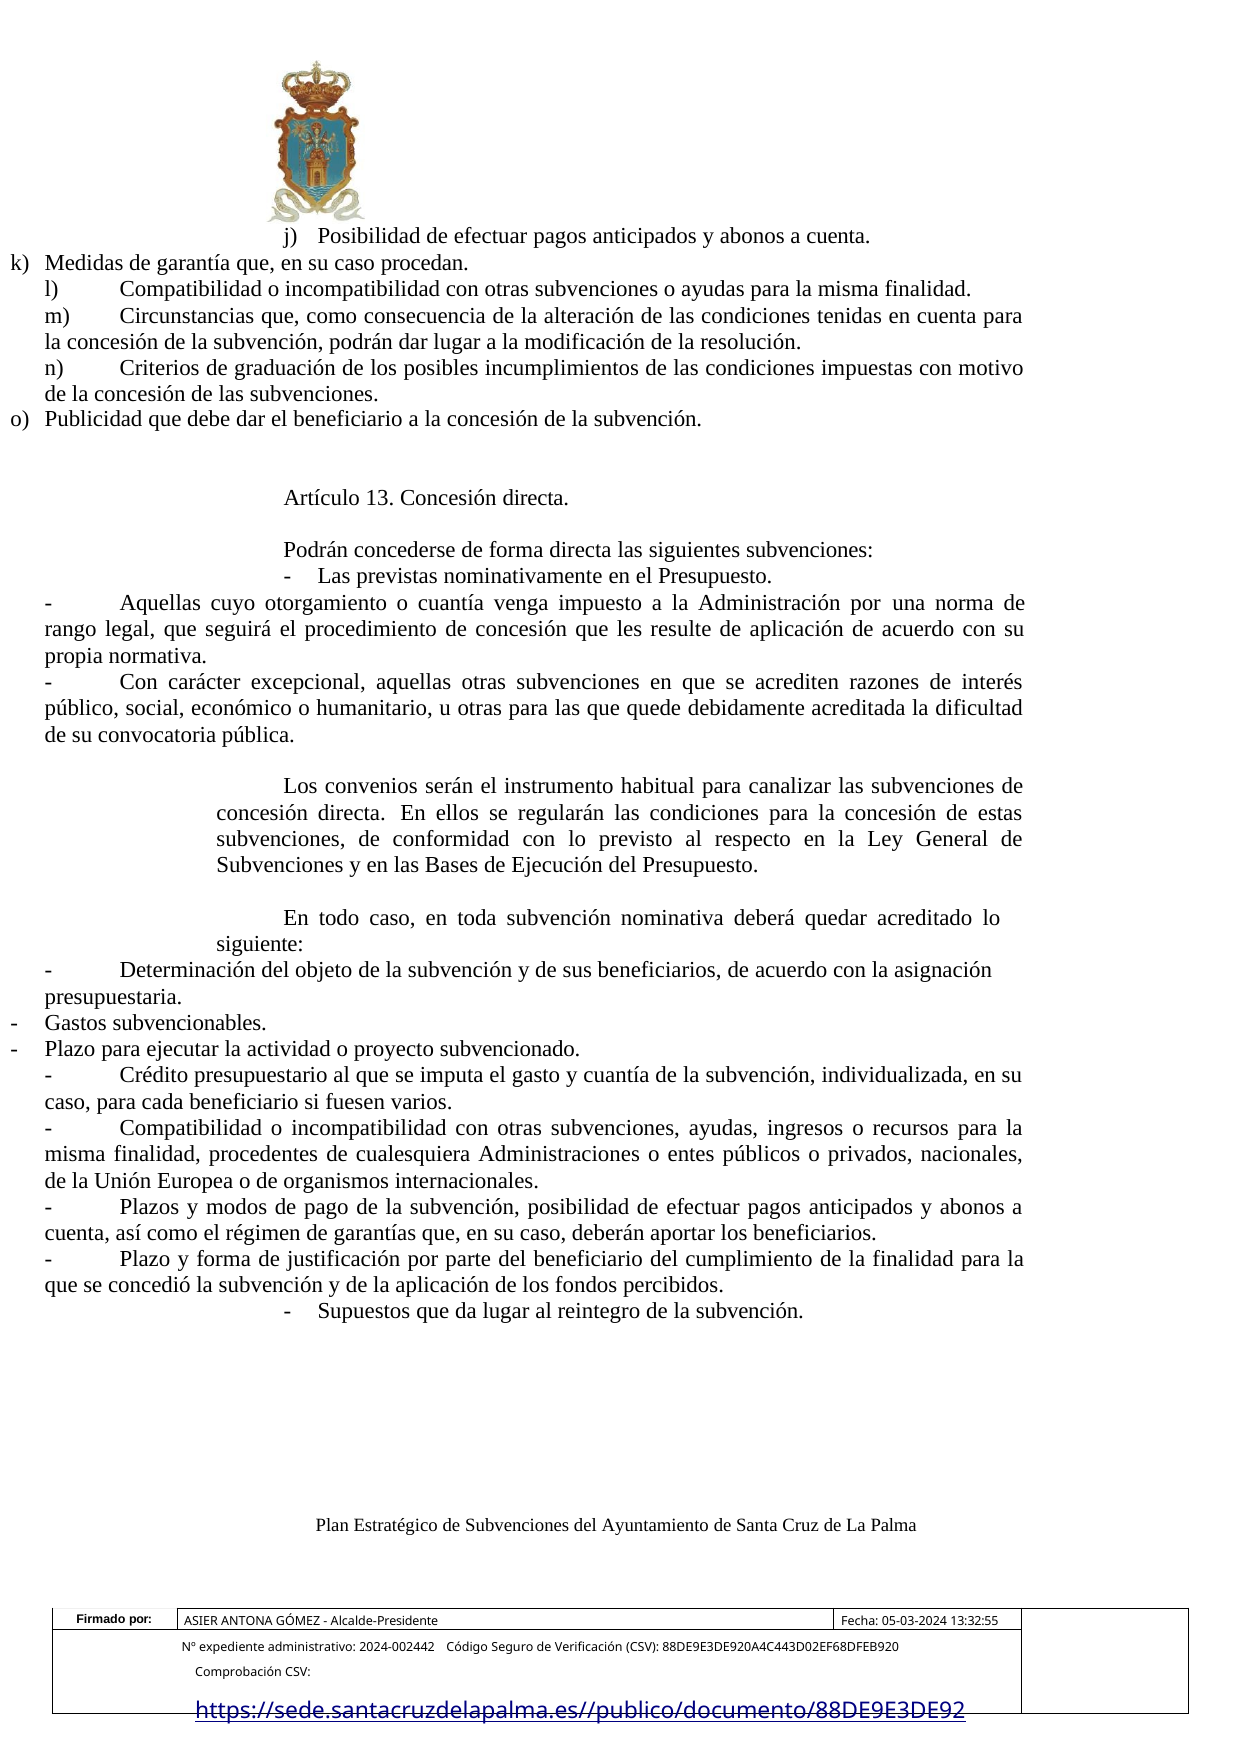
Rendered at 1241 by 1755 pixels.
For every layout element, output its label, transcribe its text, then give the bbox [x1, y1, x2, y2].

list Compatibilidad o incompatibilidad con otras subvenciones o ayudas para la misma finalidad. [44, 275, 1024, 302]
list Medidas de garantía que, en su caso procedan. [10, 249, 1196, 275]
list Compatibilidad o incompatibilidad con otras subvenciones, ayudas, ingresos o recursos para la misma finalidad, procedentes de cualesquiera Administraciones o entes públicos o privados, nacionales, de la Unión Europea o de organismos internacionales. [44, 1114, 1024, 1193]
list Gastos subvencionables. [10, 1009, 1196, 1035]
text En todo caso, en toda subvención nominativa deberá quedar acreditado lo siguiente: [216, 904, 1085, 956]
list Determinación del objeto de la subvención y de sus beneficiarios, de acuerdo con la asignación presupuestaria. [44, 956, 1024, 1009]
list Plazo y forma de justificación por parte del beneficiario del cumplimiento de la finalidad para la que se concedió la subvención y de la aplicación de los fondos percibidos. [44, 1246, 1024, 1297]
text Podrán concederse de forma directa las siguientes subvenciones: [283, 536, 1196, 563]
list Las previstas nominativamente en el Presupuesto. [283, 563, 1196, 589]
list Publicidad que debe dar el beneficiario a la concesión de la subvención. [10, 406, 1196, 432]
list Posibilidad de efectuar pagos anticipados y abonos a cuenta. [283, 223, 1196, 249]
list Supuestos que da lugar al reintegro de la subvención. [283, 1297, 1196, 1324]
text Los convenios serán el instrumento habitual para canalizar las subvenciones de concesión directa. En ellos se regularán las condiciones para la concesión de estas subvenciones, de conformidad con lo previsto al respecto en la Ley General de Subvenciones y en las Bases de Ejecución del Presupuesto. [216, 772, 1024, 878]
list Con carácter excepcional, aquellas otras subvenciones en que se acrediten razones de interés público, social, económico o humanitario, u otras para las que quede debidamente acreditada la dificultad de su convocatoria pública. [44, 668, 1024, 747]
list Plazo para ejecutar la actividad o proyecto subvencionado. [10, 1035, 1196, 1061]
list Circunstancias que, como consecuencia de la alteración de las condiciones tenidas en cuenta para la concesión de la subvención, podrán dar lugar a la modificación de la resolución. [44, 302, 1024, 354]
list Plazos y modos de pago de la subvención, posibilidad de efectuar pagos anticipados y abonos a cuenta, así como el régimen de garantías que, en su caso, deberán aportar los beneficiarios. [44, 1193, 1024, 1246]
list Criterios de graduación de los posibles incumplimientos de las condiciones impuestas con motivo de la concesión de las subvenciones. [44, 354, 1024, 406]
list Aquellas cuyo otorgamiento o cuantía venga impuesto a la Administración por una norma de rango legal, que seguirá el procedimiento de concesión que les resulte de aplicación de acuerdo con su propia normativa. [44, 589, 1025, 668]
text Artículo 13. Concesión directa. [283, 484, 1196, 510]
list Crédito presupuestario al que se imputa el gasto y cuantía de la subvención, individualizada, en su caso, para cada beneficiario si fuesen varios. [44, 1061, 1024, 1114]
